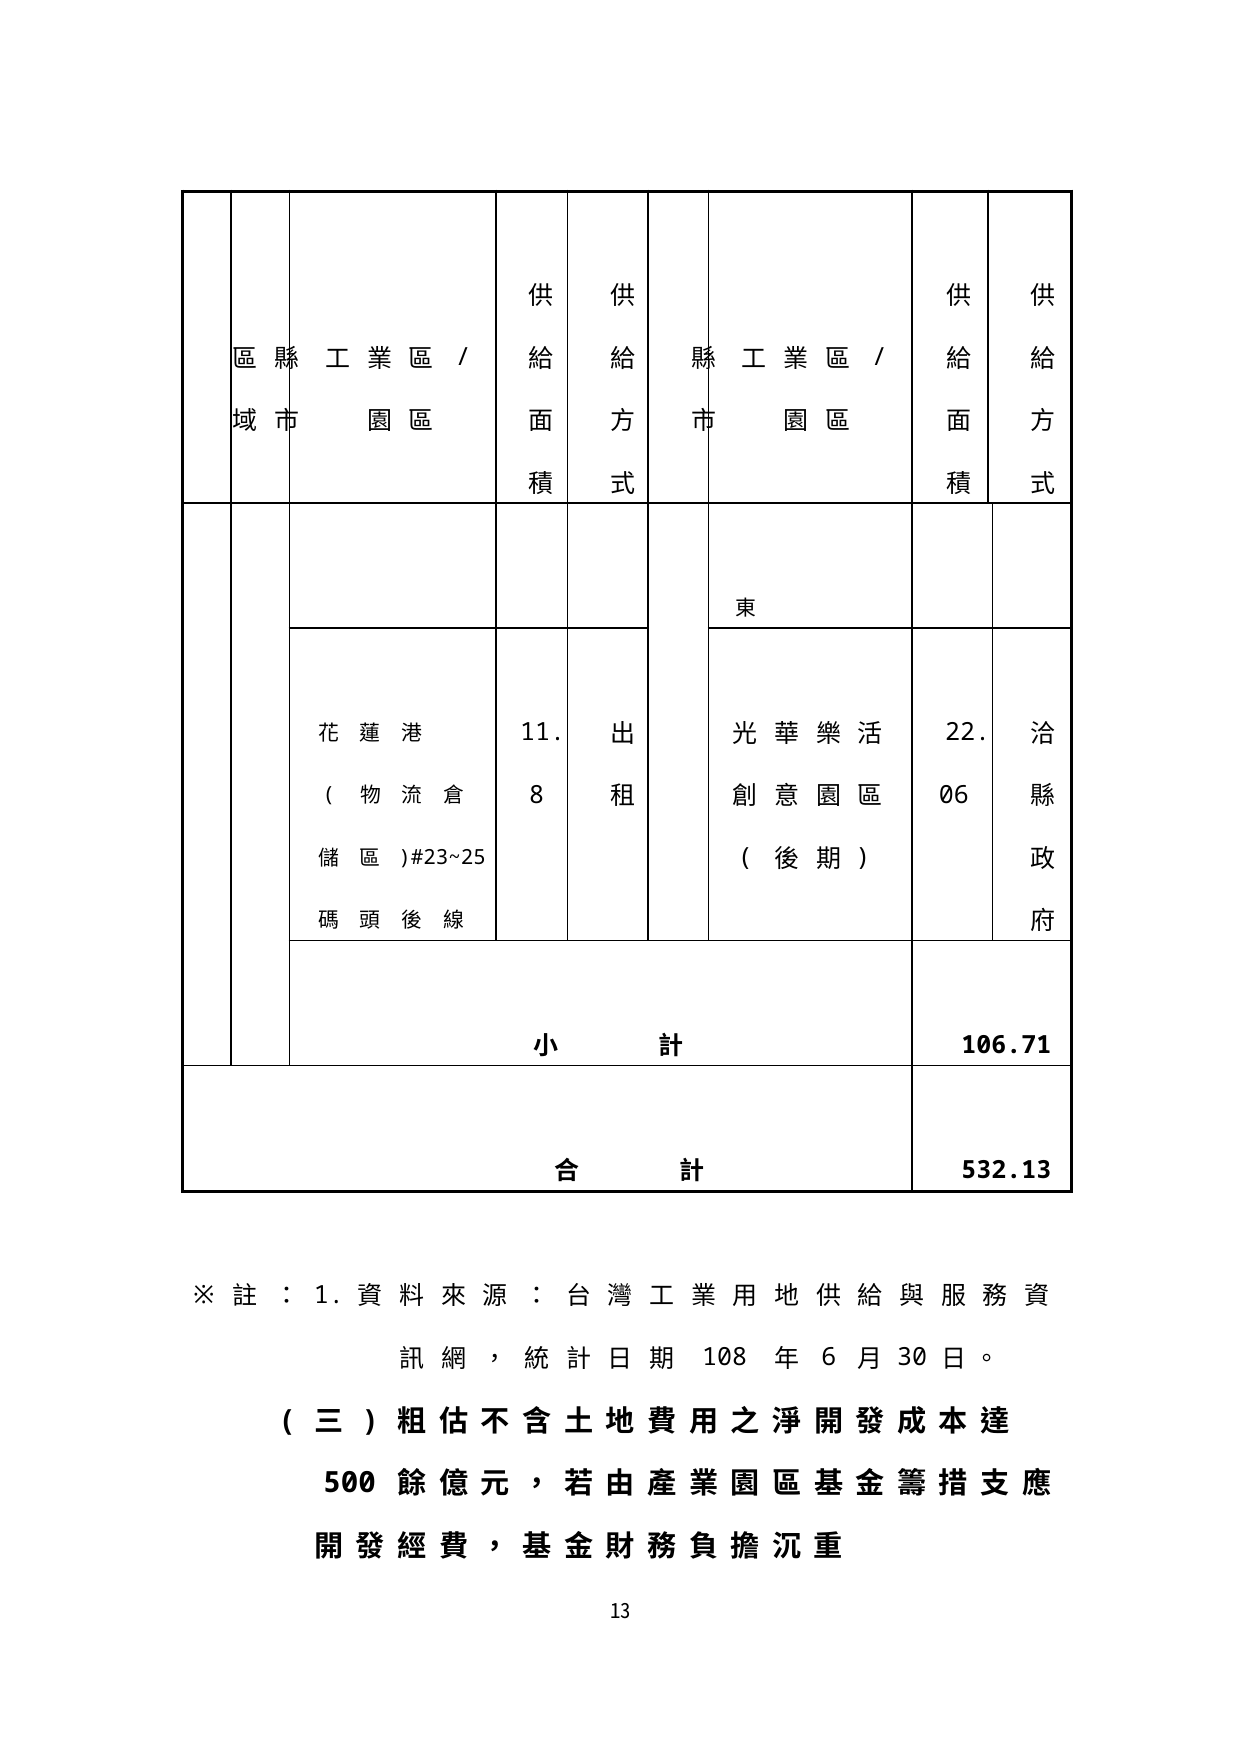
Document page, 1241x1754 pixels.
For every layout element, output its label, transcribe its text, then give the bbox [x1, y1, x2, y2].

table_cell 洽縣政府 [993, 629, 1070, 939]
table_cell [568, 504, 647, 627]
table_cell 22.06 [913, 629, 992, 939]
table_cell 出租 [568, 629, 647, 939]
table_header 供給方式 [568, 193, 647, 502]
table_cell 106.71 [913, 941, 1070, 1064]
table_header 縣市 [649, 193, 708, 502]
table_cell 花蓮縣 [232, 504, 289, 1064]
table_cell 花蓮縣 [649, 504, 708, 939]
table_header 供給面積 [913, 193, 987, 502]
text (三)粗估不含土地費用之淨開發成本達500餘億元，若由產業園區基金籌措支應開發經費，基金財務負擔沉重 [242, 1377, 1058, 1564]
table_header 供給方式 [989, 193, 1070, 502]
table_cell 11.8 [497, 629, 567, 939]
table_header 工業區/園區 [290, 193, 495, 502]
table_cell 532.13 [913, 1066, 1070, 1189]
table_header 供給面積 [497, 193, 567, 502]
table_cell 合 計 [184, 1066, 911, 1189]
table_cell 小 計 [290, 941, 911, 1064]
table_cell 花蓮港(物流倉儲區)吉林路以北民生路以東 [709, 504, 911, 627]
table_header 區域 [184, 193, 230, 502]
table_cell [497, 504, 567, 627]
text ※註：1.資料來源：台灣工業用地供給與服務資訊網，統計日期108年6月30日。 [180, 1252, 1058, 1377]
table_cell 花蓮港(物流倉儲區)#23~25碼頭後線 [290, 629, 495, 939]
table_cell [993, 504, 1070, 627]
table_cell 東部 [184, 504, 230, 1064]
table_cell 和平工業區 [290, 504, 495, 627]
table_cell 光華樂活創意園區(後期) [709, 629, 911, 939]
table_header 縣市 [232, 193, 289, 502]
table_header 工業區/園區 [709, 193, 911, 502]
table_cell [913, 504, 992, 627]
